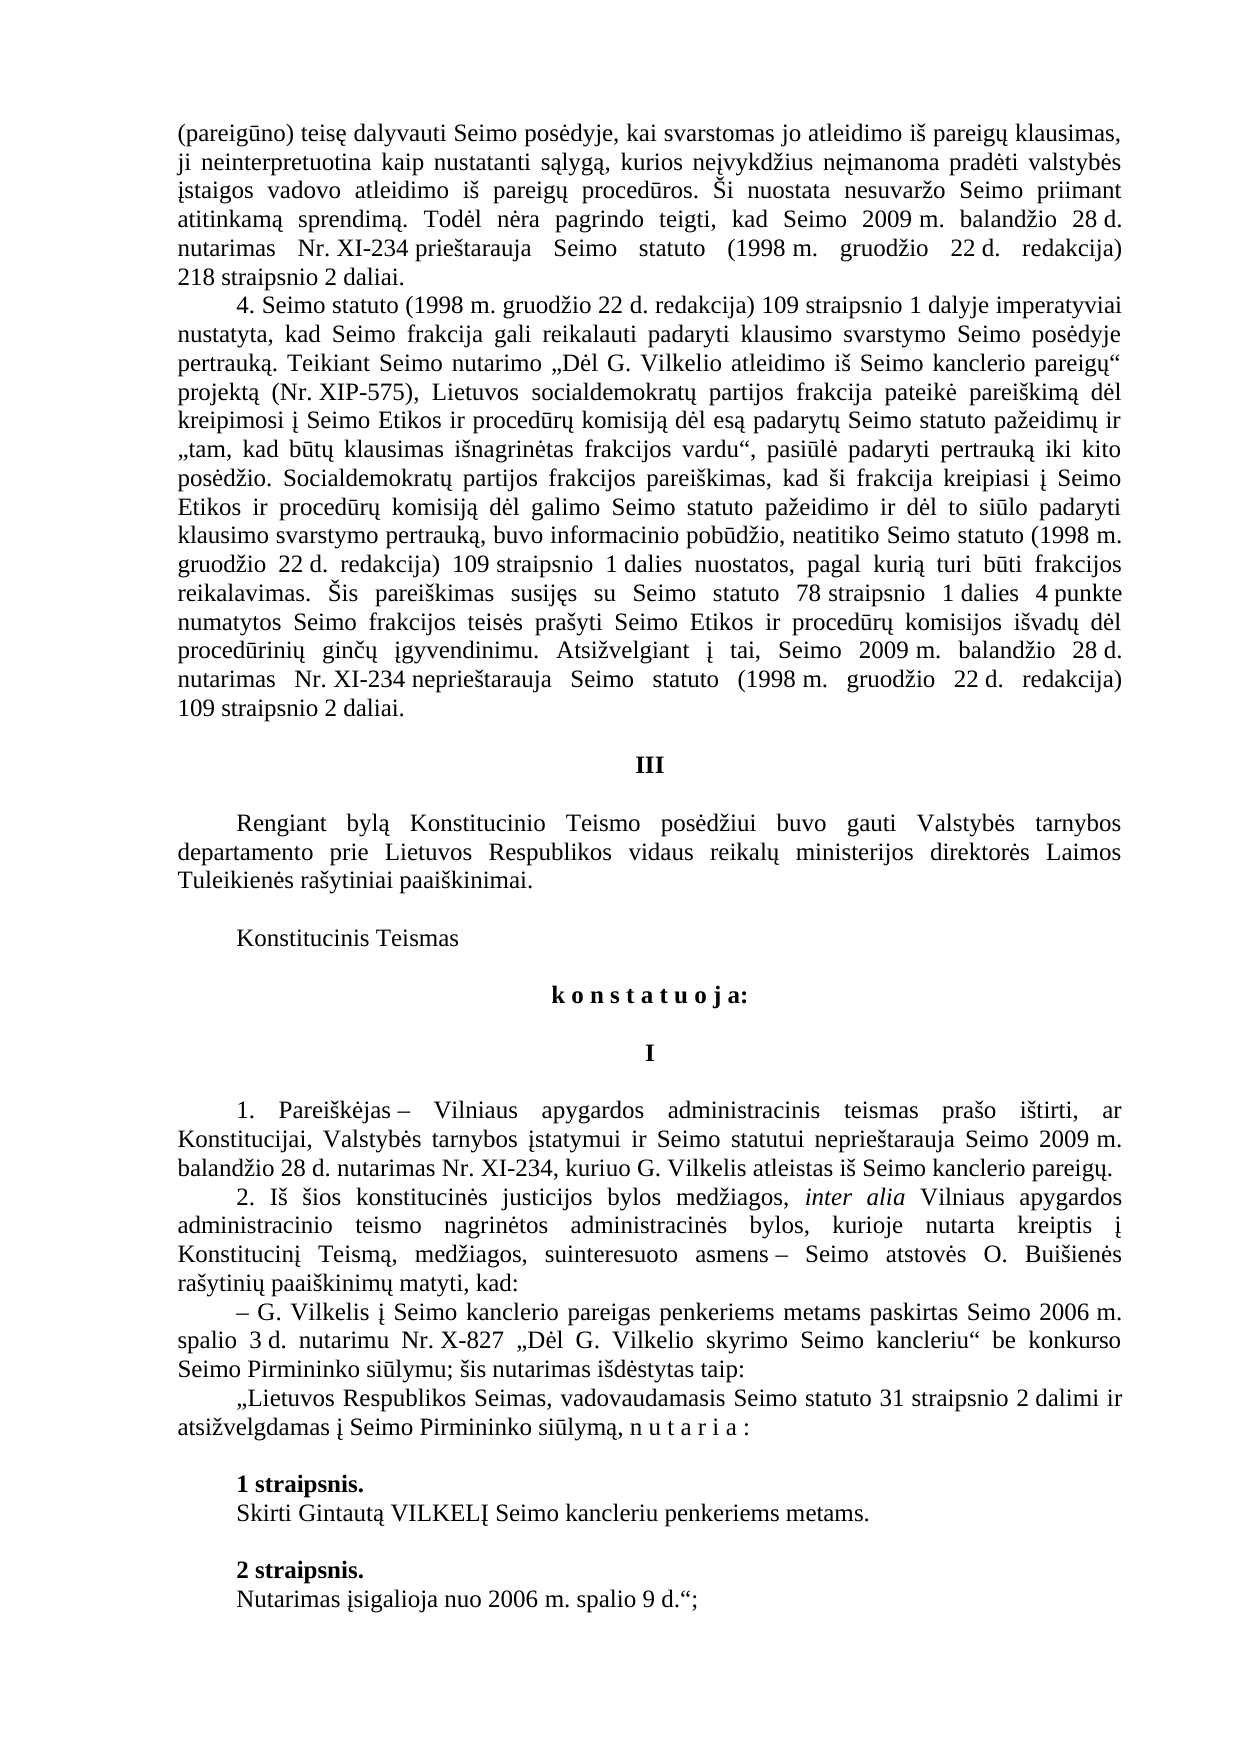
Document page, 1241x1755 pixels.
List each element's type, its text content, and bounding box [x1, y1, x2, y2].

text (pareigūno) teisę dalyvauti Seimo posėdyje, kai svarstomas jo atleidimo iš pareigų klausimas, ji neinterpretuotina kaip nustatanti sąlygą, kurios neįvykdžius neįmanoma pradėti valstybės įstaigos vadovo atleidimo iš pareigų procedūros. Ši nuostata nesuvaržo Seimo priimant atitinkamą sprendimą. Todėl nėra pagrindo teigti, kad Seimo 2009 m. balandžio 28 d. nutarimas Nr. XI-234 prieštarauja Seimo statuto (1998 m. gruodžio 22 d. redakcija) 218 straipsnio 2 daliai. [177, 118, 1122, 291]
text – G. Vilkelis į Seimo kanclerio pareigas penkeriems metams paskirtas Seimo 2006 m. spalio 3 d. nutarimu Nr. X-827 „Dėl G. Vilkelio skyrimo Seimo kancleriu“ be konkurso Seimo Pirmininko siūlymu; šis nutarimas išdėstytas taip: [177, 1297, 1122, 1383]
text 2. Iš šios konstitucinės justicijos bylos medžiagos, inter alia Vilniaus apygardos administracinio teismo nagrinėtos administracinės bylos, kurioje nutarta kreiptis į Konstitucinį Teismą, medžiagos, suinteresuoto asmens – Seimo atstovės O. Buišienės rašytinių paaiškinimų matyti, kad: [177, 1182, 1122, 1297]
text 1 straipsnis. [177, 1469, 1122, 1498]
text III [177, 751, 1122, 779]
text I [177, 1038, 1122, 1067]
text 4. Seimo statuto (1998 m. gruodžio 22 d. redakcija) 109 straipsnio 1 dalyje imperatyviai nustatyta, kad Seimo frakcija gali reikalauti padaryti klausimo svarstymo Seimo posėdyje pertrauką. Teikiant Seimo nutarimo „Dėl G. Vilkelio atleidimo iš Seimo kanclerio pareigų“ projektą (Nr. XIP-575), Lietuvos socialdemokratų partijos frakcija pateikė pareiškimą dėl kreipimosi į Seimo Etikos ir procedūrų komisiją dėl esą padarytų Seimo statuto pažeidimų ir „tam, kad būtų klausimas išnagrinėtas frakcijos vardu“, pasiūlė padaryti pertrauką iki kito posėdžio. Socialdemokratų partijos frakcijos pareiškimas, kad ši frakcija kreipiasi į Seimo Etikos ir procedūrų komisiją dėl galimo Seimo statuto pažeidimo ir dėl to siūlo padaryti klausimo svarstymo pertrauką, buvo informacinio pobūdžio, neatitiko Seimo statuto (1998 m. gruodžio 22 d. redakcija) 109 straipsnio 1 dalies nuostatos, pagal kurią turi būti frakcijos reikalavimas. Šis pareiškimas susijęs su Seimo statuto 78 straipsnio 1 dalies 4 punkte numatytos Seimo frakcijos teisės prašyti Seimo Etikos ir procedūrų komisijos išvadų dėl procedūrinių ginčų įgyvendinimu. Atsižvelgiant į tai, Seimo 2009 m. balandžio 28 d. nutarimas Nr. XI-234 neprieštarauja Seimo statuto (1998 m. gruodžio 22 d. redakcija) 109 straipsnio 2 daliai. [177, 291, 1122, 722]
text Skirti Gintautą VILKELĮ Seimo kancleriu penkeriems metams. [177, 1498, 1122, 1527]
text „Lietuvos Respublikos Seimas, vadovaudamasis Seimo statuto 31 straipsnio 2 dalimi ir atsižvelgdamas į Seimo Pirmininko siūlymą, n u t a r i a : [177, 1383, 1122, 1441]
text 2 straipsnis. [177, 1556, 1122, 1584]
text Nutarimas įsigalioja nuo 2006 m. spalio 9 d.“; [177, 1584, 1122, 1613]
text Rengiant bylą Konstitucinio Teismo posėdžiui buvo gauti Valstybės tarnybos departamento prie Lietuvos Respublikos vidaus reikalų ministerijos direktorės Laimos Tuleikienės rašytiniai paaiškinimai. [177, 808, 1122, 894]
text Konstitucinis Teismas [177, 923, 1122, 952]
text k o n s t a t u o j a: [177, 981, 1122, 1009]
text 1. Pareiškėjas – Vilniaus apygardos administracinis teismas prašo ištirti, ar Konstitucijai, Valstybės tarnybos įstatymui ir Seimo statutui neprieštarauja Seimo 2009 m. balandžio 28 d. nutarimas Nr. XI-234, kuriuo G. Vilkelis atleistas iš Seimo kanclerio pareigų. [177, 1096, 1122, 1182]
